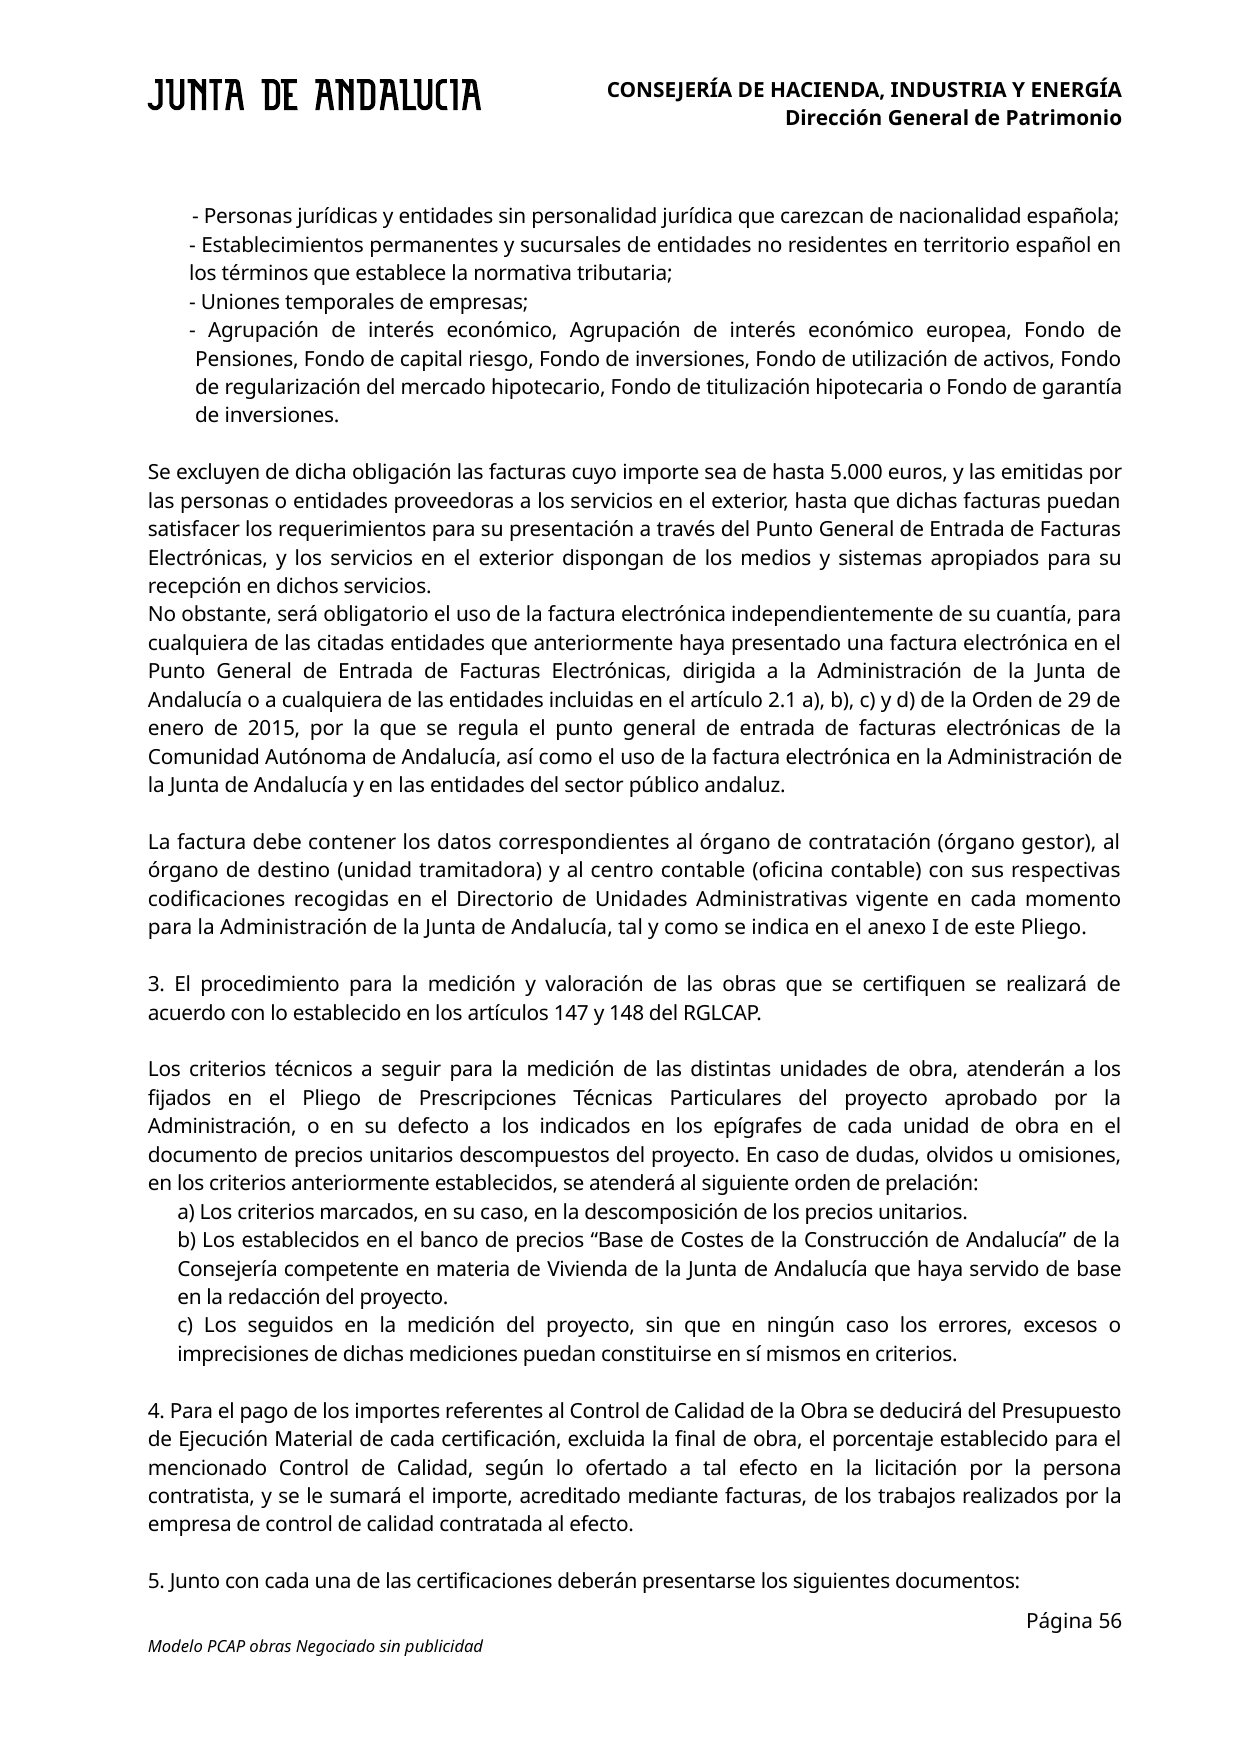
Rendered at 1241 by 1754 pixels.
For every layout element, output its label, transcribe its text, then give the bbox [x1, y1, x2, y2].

text - Establecimientos permanentes y sucursales de entidades no residentes en territorio español en los términos que establece la normativa tributaria; [189, 230, 1122, 287]
text Se excluyen de dicha obligación las facturas cuyo importe sea de hasta 5.000 euros, y las emitidas por las personas o entidades proveedoras a los servicios en el exterior, hasta que dichas facturas puedan satisfacer los requerimientos para su presentación a través del Punto General de Entrada de Facturas Electrónicas, y los servicios en el exterior dispongan de los medios y sistemas apropiados para su recepción en dichos servicios. [148, 457, 1122, 599]
text - Agrupación de interés económico, Agrupación de interés económico europea, Fondo de Pensiones, Fondo de capital riesgo, Fondo de inversiones, Fondo de utilización de activos, Fondo de regularización del mercado hipotecario, Fondo de titulización hipotecaria o Fondo de garantía de inversiones. [189, 315, 1122, 429]
text No obstante, será obligatorio el uso de la factura electrónica independientemente de su cuantía, para cualquiera de las citadas entidades que anteriormente haya presentado una factura electrónica en el Punto General de Entrada de Facturas Electrónicas, dirigida a la Administración de la Junta de Andalucía o a cualquiera de las entidades incluidas en el artículo 2.1 a), b), c) y d) de la Orden de 29 de enero de 2015, por la que se regula el punto general de entrada de facturas electrónicas de la Comunidad Autónoma de Andalucía, así como el uso de la factura electrónica en la Administración de la Junta de Andalucía y en las entidades del sector público andaluz. [148, 599, 1122, 799]
text - Personas jurídicas y entidades sin personalidad jurídica que carezcan de nacionalidad española; [148, 201, 1122, 230]
text Los criterios técnicos a seguir para la medición de las distintas unidades de obra, atenderán a los fijados en el Pliego de Prescripciones Técnicas Particulares del proyecto aprobado por la Administración, o en su defecto a los indicados en los epígrafes de cada unidad de obra en el documento de precios unitarios descompuestos del proyecto. En caso de dudas, olvidos u omisiones, en los criterios anteriormente establecidos, se atenderá al siguiente orden de prelación: [148, 1054, 1122, 1197]
text 5. Junto con cada una de las certificaciones deberán presentarse los siguientes documentos: [148, 1566, 1122, 1595]
text a) Los criterios marcados, en su caso, en la descomposición de los precios unitarios. [177, 1197, 1122, 1225]
text b) Los establecidos en el banco de precios “Base de Costes de la Construcción de Andalucía” de la Consejería competente en materia de Vivienda de la Junta de Andalucía que haya servido de base en la redacción del proyecto. [177, 1225, 1122, 1311]
text - Uniones temporales de empresas; [189, 287, 1122, 315]
text La factura debe contener los datos correspondientes al órgano de contratación (órgano gestor), al órgano de destino (unidad tramitadora) y al centro contable (oficina contable) con sus respectivas codificaciones recogidas en el Directorio de Unidades Administrativas vigente en cada momento para la Administración de la Junta de Andalucía, tal y como se indica en el anexo I de este Pliego. [148, 827, 1122, 941]
text 4. Para el pago de los importes referentes al Control de Calidad de la Obra se deducirá del Presupuesto de Ejecución Material de cada certificación, excluida la final de obra, el porcentaje establecido para el mencionado Control de Calidad, según lo ofertado a tal efecto en la licitación por la persona contratista, y se le sumará el importe, acreditado mediante facturas, de los trabajos realizados por la empresa de control de calidad contratada al efecto. [148, 1396, 1122, 1538]
text c) Los seguidos en la medición del proyecto, sin que en ningún caso los errores, excesos o imprecisiones de dichas mediciones puedan constituirse en sí mismos en criterios. [177, 1311, 1122, 1367]
text 3. El procedimiento para la medición y valoración de las obras que se certifiquen se realizará de acuerdo con lo establecido en los artículos 147 y 148 del RGLCAP. [148, 969, 1122, 1026]
